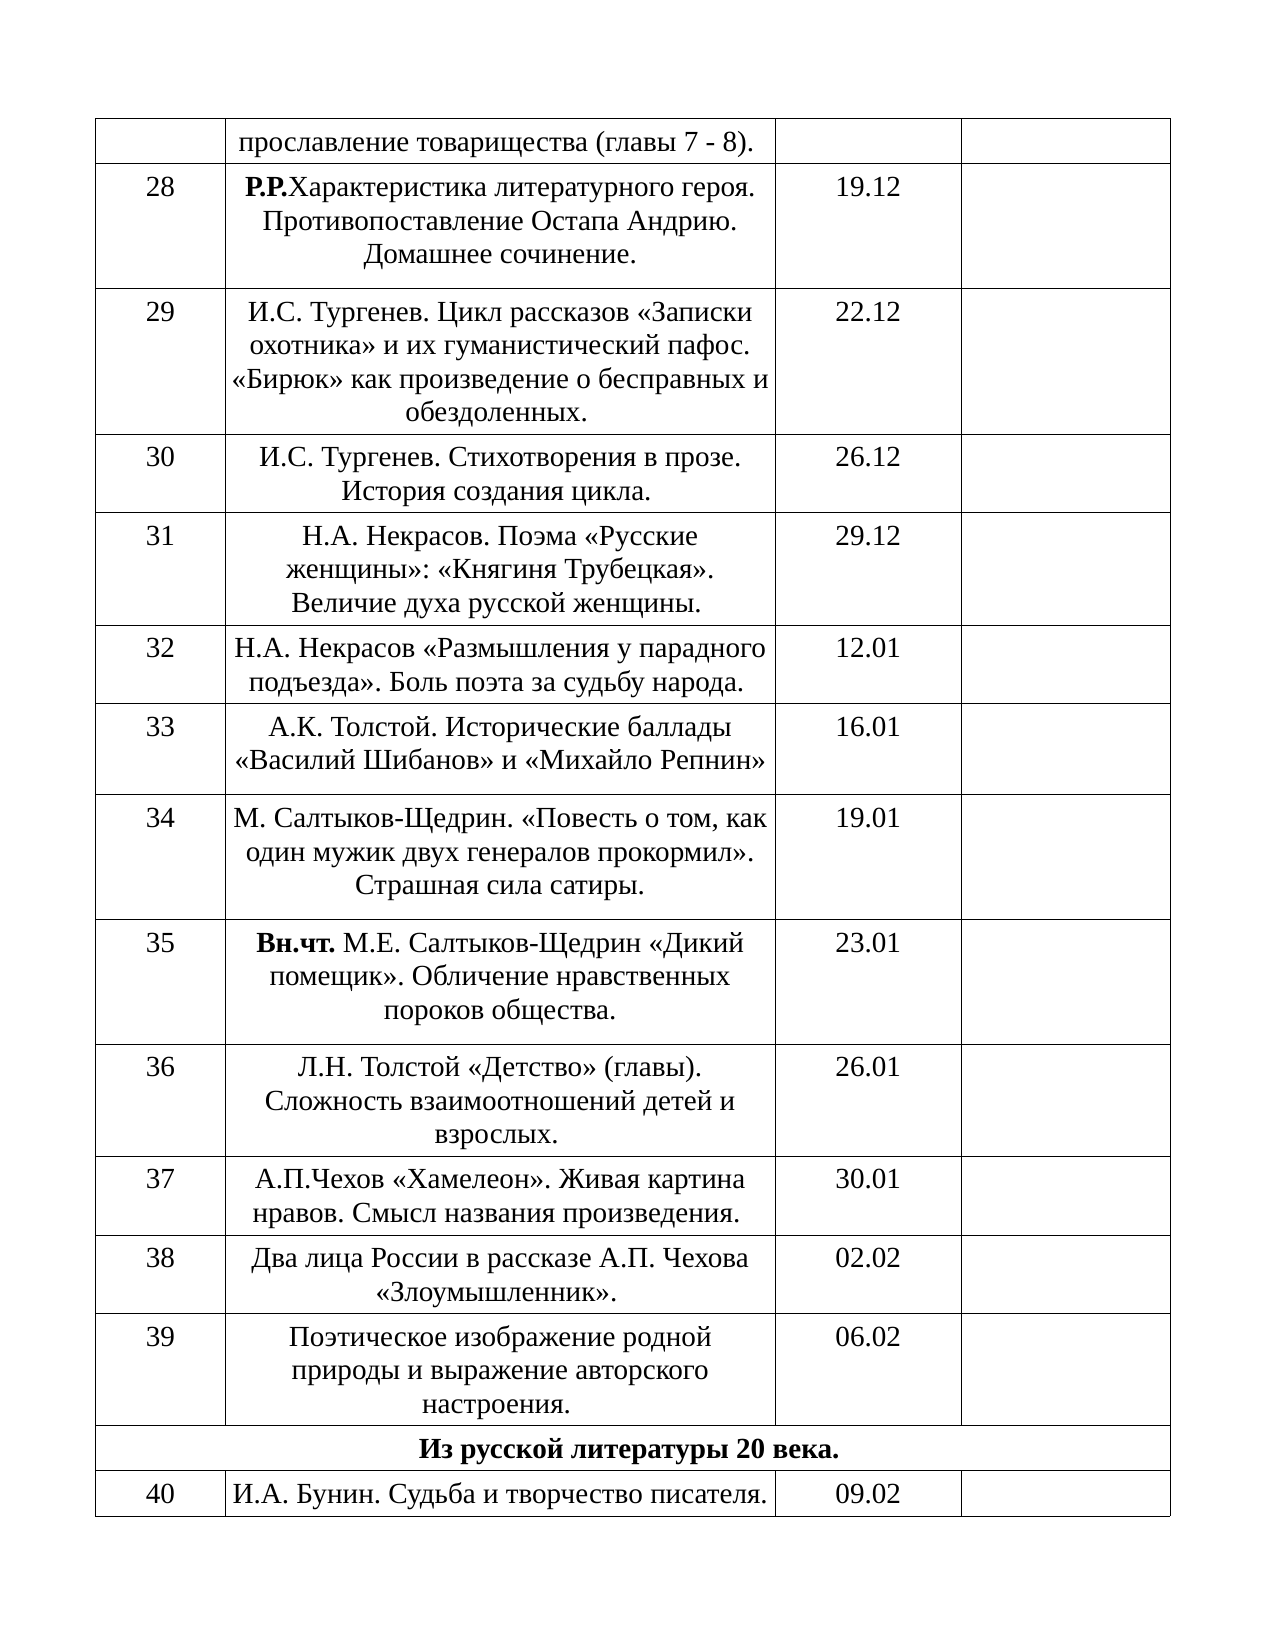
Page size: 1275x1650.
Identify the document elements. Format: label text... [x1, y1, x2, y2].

table_cell 40 [96, 1471, 225, 1516]
table_cell 28 [96, 164, 225, 288]
table_cell прославление товарищества (главы 7 - 8). [226, 119, 775, 163]
table_cell 35 [96, 920, 225, 1044]
table_cell 36 [96, 1045, 225, 1156]
table_cell Вн.чт. М.Е. Салтыков-Щедрин «Дикий помещик». Обличение нравственных пороков общества. [226, 920, 775, 1044]
table_cell Поэтическое изображение родной природы и выражение авторского настроения. [226, 1314, 775, 1425]
table_cell 23.01 [776, 920, 961, 1044]
table_cell [962, 435, 1170, 512]
table_cell [96, 119, 225, 163]
table_cell [962, 513, 1170, 624]
table_cell [962, 1045, 1170, 1156]
table_cell [962, 164, 1170, 288]
table_cell [962, 1236, 1170, 1313]
table_cell [962, 1157, 1170, 1234]
table_cell 34 [96, 795, 225, 919]
table_cell [962, 119, 1170, 163]
table_cell А.К. Толстой. Исторические баллады «Василий Шибанов» и «Михайло Репнин» [226, 704, 775, 794]
table_cell А.П.Чехов «Хамелеон». Живая картина нравов. Смысл названия произведения. [226, 1157, 775, 1234]
table_cell [776, 119, 961, 163]
table_cell 06.02 [776, 1314, 961, 1425]
table_cell 16.01 [776, 704, 961, 794]
table_cell 37 [96, 1157, 225, 1234]
table_cell Н.А. Некрасов. Поэма «Русские женщины»: «Княгиня Трубецкая». Величие духа русской женщины. [226, 513, 775, 624]
table_cell 32 [96, 626, 225, 703]
table_cell 19.01 [776, 795, 961, 919]
table_cell [962, 704, 1170, 794]
table_cell 22.12 [776, 289, 961, 434]
table_cell [962, 795, 1170, 919]
table_cell 26.12 [776, 435, 961, 512]
table_cell Два лица России в рассказе А.П. Чехова «Злоумышленник». [226, 1236, 775, 1313]
table_cell [962, 626, 1170, 703]
table_cell И.С. Тургенев. Цикл рассказов «Записки охотника» и их гуманистический пафос. «Бирюк» как произведение о бесправных и обездоленных. [226, 289, 775, 434]
table_cell И.А. Бунин. Судьба и творчество писателя. [226, 1471, 775, 1516]
table_cell [962, 289, 1170, 434]
table_cell И.С. Тургенев. Стихотворения в прозе. История создания цикла. [226, 435, 775, 512]
table_cell 26.01 [776, 1045, 961, 1156]
table_cell М. Салтыков-Щедрин. «Повесть о том, как один мужик двух генералов прокормил». Страшная сила сатиры. [226, 795, 775, 919]
table_cell Л.Н. Толстой «Детство» (главы). Сложность взаимоотношений детей и взрослых. [226, 1045, 775, 1156]
table_cell 12.01 [776, 626, 961, 703]
table_cell 38 [96, 1236, 225, 1313]
table_cell 02.02 [776, 1236, 961, 1313]
table_cell 29.12 [776, 513, 961, 624]
table_cell 09.02 [776, 1471, 961, 1516]
table_cell [962, 920, 1170, 1044]
table_cell [962, 1314, 1170, 1425]
table_cell 33 [96, 704, 225, 794]
table_cell 30 [96, 435, 225, 512]
table_cell 29 [96, 289, 225, 434]
table_cell 31 [96, 513, 225, 624]
table_cell Р.Р.Характеристика литературного героя. Противопоставление Остапа Андрию. Домашнее сочинение. [226, 164, 775, 288]
table_cell 39 [96, 1314, 225, 1425]
table_cell Из русской литературы 20 века. [96, 1426, 1170, 1470]
table_cell 19.12 [776, 164, 961, 288]
table_cell [962, 1471, 1170, 1516]
table_cell 30.01 [776, 1157, 961, 1234]
table_cell H.A. Некрасов «Размышления у парадного подъезда». Боль поэта за судьбу народа. [226, 626, 775, 703]
